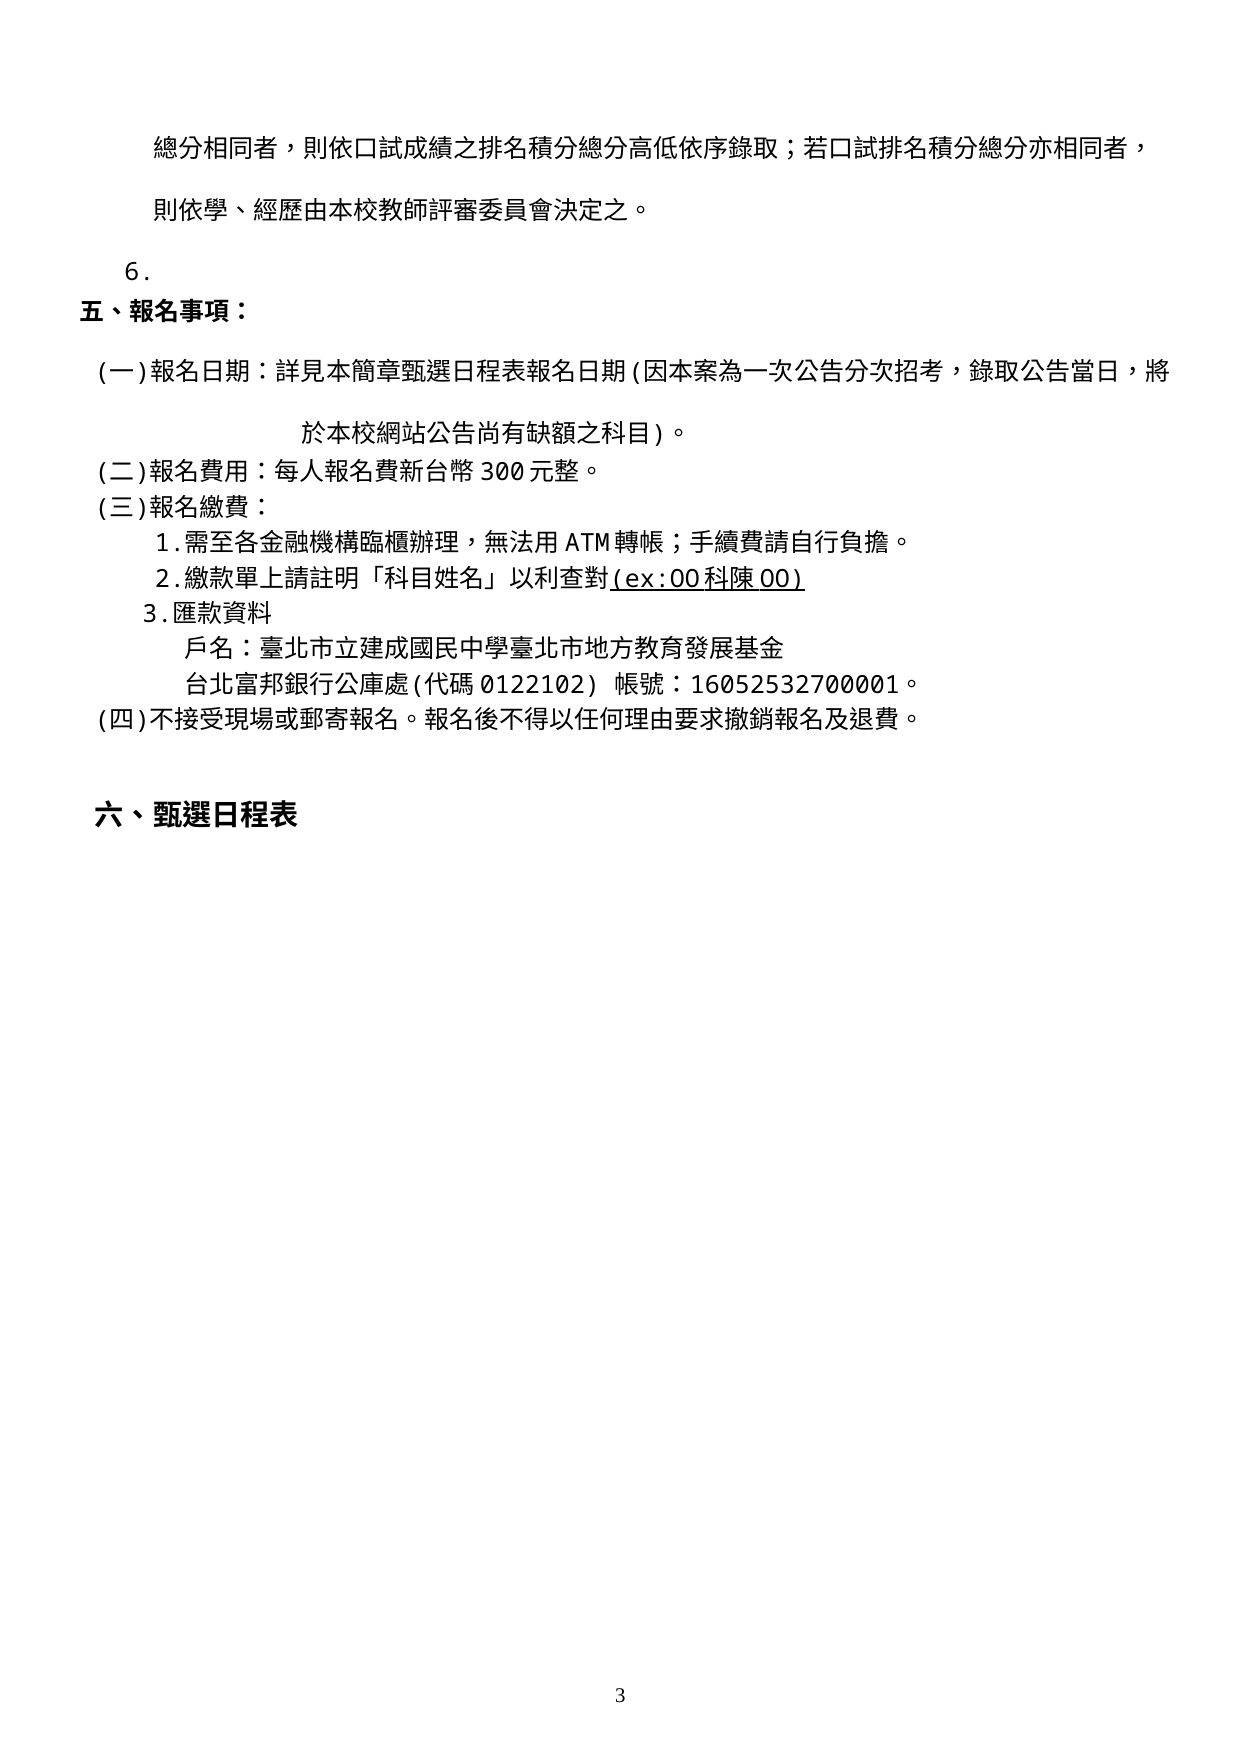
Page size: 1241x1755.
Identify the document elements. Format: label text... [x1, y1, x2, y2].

text 六、甄選日程表 [94, 771, 1210, 834]
text 戶名：臺北市立建成國民中學臺北市地方教育發展基金 [79, 629, 1158, 665]
text (一)報名日期：詳見本簡章甄選日程表報名日期(因本案為一次公告分次招考，錄取公告當日，將於本校網站公告尚有缺額之科目)。 [94, 327, 1172, 452]
text 1.需至各金融機構臨櫃辦理，無法用ATM轉帳；手續費請自行負擔。 [79, 523, 1158, 559]
text (四)不接受現場或郵寄報名。報名後不得以任何理由要求撤銷報名及退費。 [94, 700, 1158, 736]
text (三)報名繳費： [79, 488, 1158, 523]
text 3.匯款資料 [79, 594, 1158, 629]
text 2.繳款單上請註明「科目姓名」以利查對(ex:OO科陳OO) [79, 559, 1158, 594]
text (二)報名費用：每人報名費新台幣300元整。 [79, 452, 1146, 488]
text 台北富邦銀行公庫處(代碼0122102) 帳號：16052532700001。 [79, 665, 1158, 700]
list 若前述條件相同時，則依照試教成績之排名積分總分高低依序錄取；若試教排名積分總分相同者，則依口試成績之排名積分總分高低依序錄取；若口試排名積分總分亦相同者，則依學、經歷由本校教師評審委員會決定之。 [124, 104, 1146, 229]
text 五、報名事項： [79, 292, 1146, 327]
